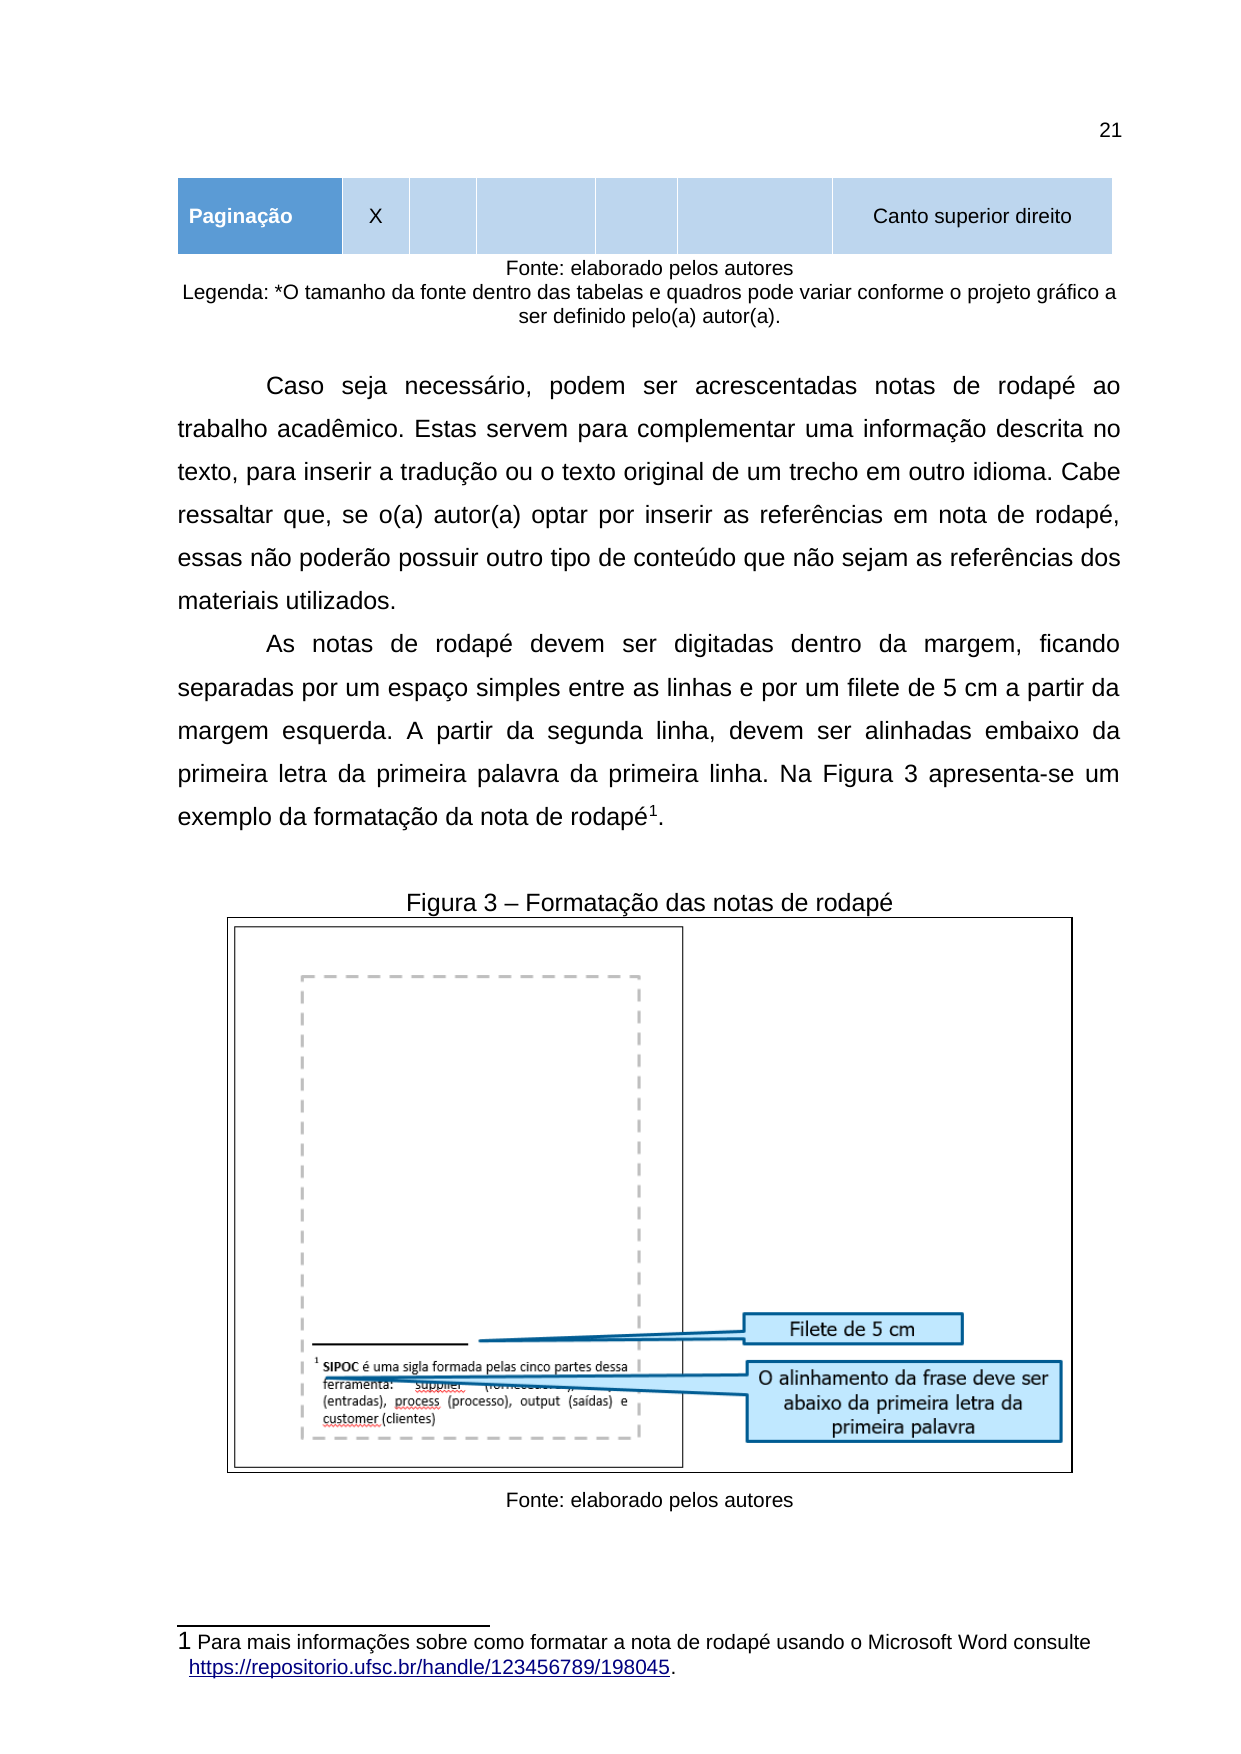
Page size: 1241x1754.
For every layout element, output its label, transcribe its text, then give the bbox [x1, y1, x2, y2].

text Fonte: elaborado pelos autores [177, 1487, 1122, 1511]
table_cell Paginação [178, 178, 342, 254]
text Legenda: *O tamanho da fonte dentro das tabelas e quadros pode variar conforme o projeto gráfico a ser definido pelo(a) autor(a). [177, 279, 1122, 327]
text Figura 3 – Formatação das notas de rodapé [177, 888, 1122, 917]
table_cell X [343, 178, 409, 254]
table_cell [477, 178, 595, 254]
text Para mais informações sobre como formatar a nota de rodapé usando o Microsoft Word consulte [177, 1626, 1122, 1655]
text Caso seja necessário, podem ser acrescentadas notas de rodapé ao trabalho acadêmico. Estas servem para complementar uma informação descrita no texto, para inserir a tradução ou o texto original de um trecho em outro idioma. Cabe ressaltar que, se o(a) autor(a) optar por inserir as referências em nota de rodapé, essas não poderão possuir outro tipo de conteúdo que não sejam as referências dos materiais utilizados. [177, 371, 1122, 615]
table_cell [410, 178, 476, 254]
table_cell [678, 178, 832, 254]
text As notas de rodapé devem ser digitadas dentro da margem, ficando separadas por um espaço simples entre as linhas e por um filete de 5 cm a partir da margem esquerda. A partir da segunda linha, devem ser alinhadas embaixo da primeira letra da primeira palavra da primeira linha. Na Figura 3 apresenta-se um exemplo da formatação da nota de rodapé. [177, 629, 1122, 831]
text Fonte: elaborado pelos autores [177, 256, 1122, 279]
text https://repositorio.ufsc.br/handle/123456789/198045. [177, 1655, 1122, 1679]
table_cell [596, 178, 677, 254]
table_cell Canto superior direito [833, 178, 1112, 254]
